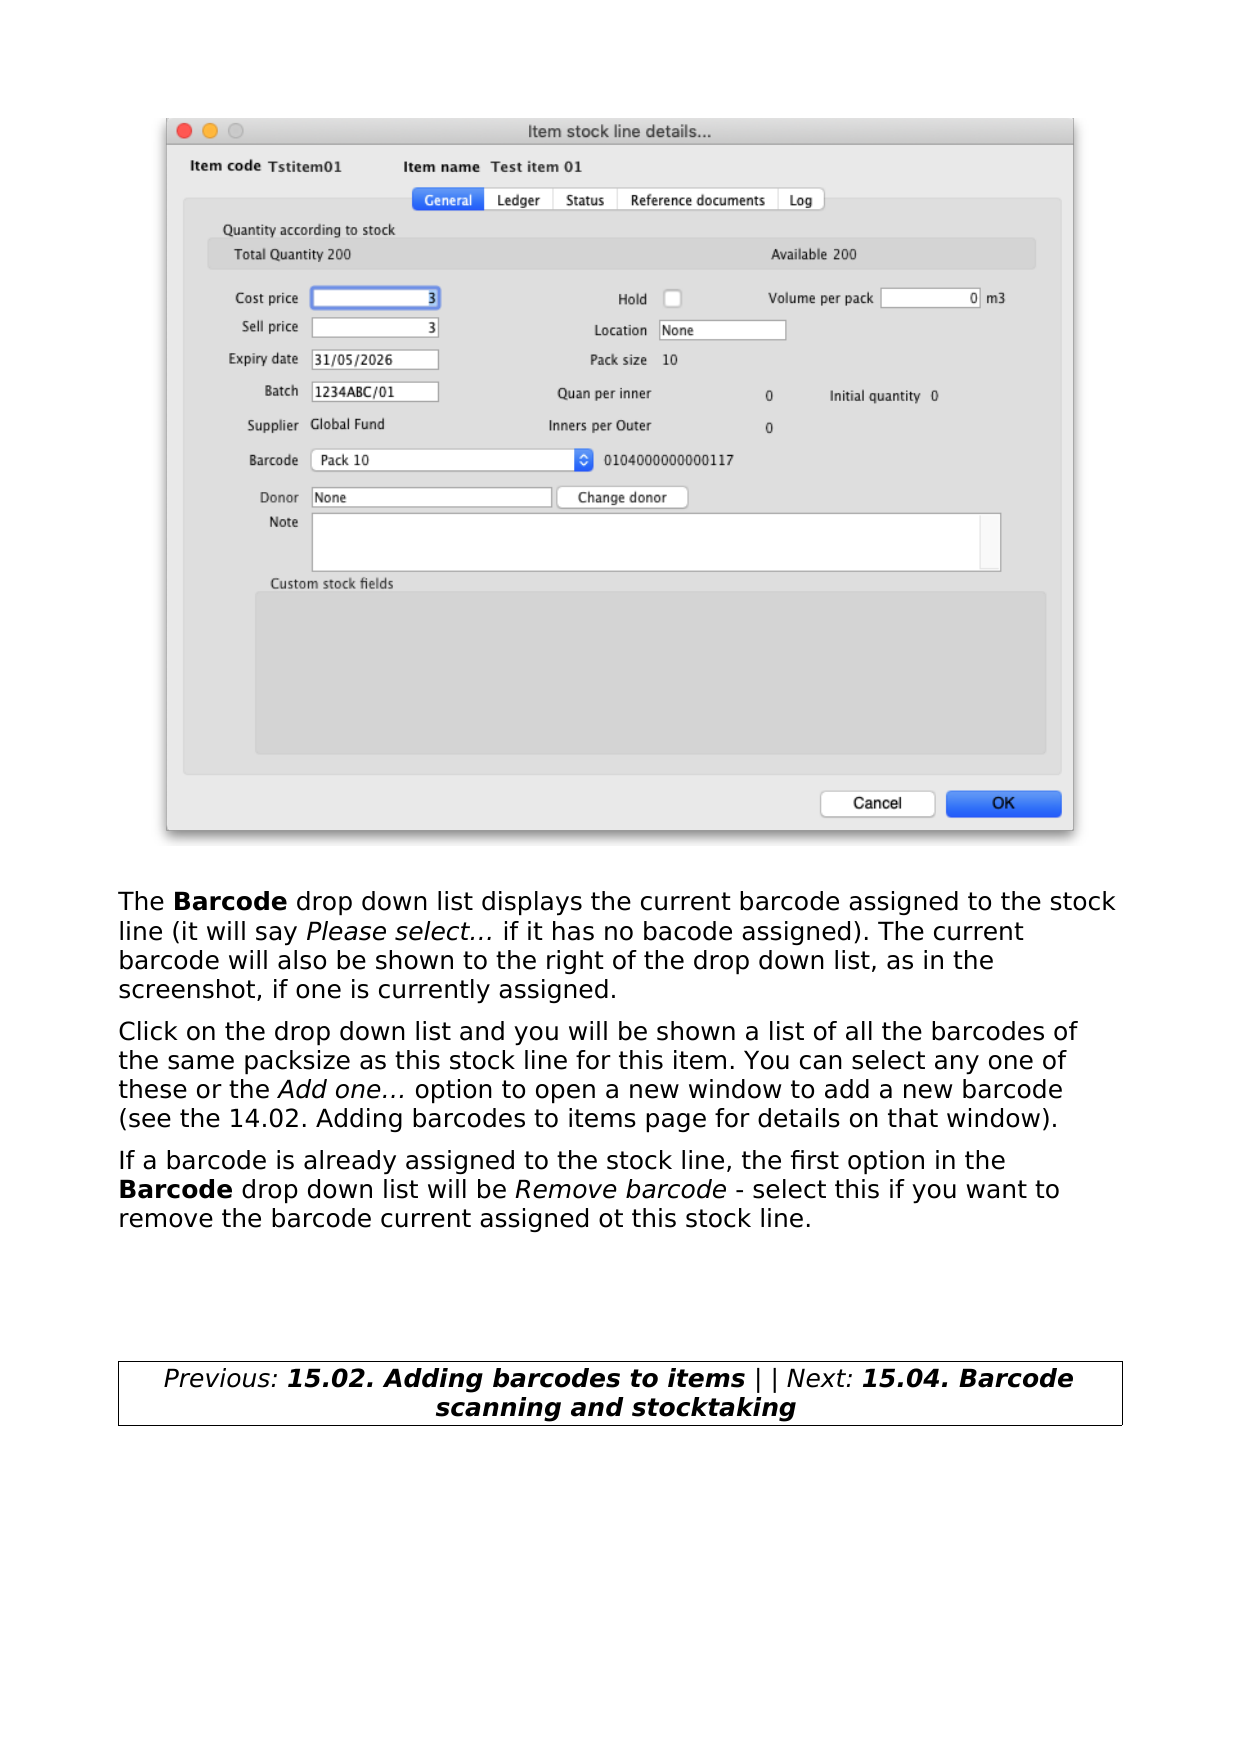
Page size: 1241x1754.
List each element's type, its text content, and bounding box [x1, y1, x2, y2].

table_header Previous: 15.02. Adding barcodes to items | | Next: 15.04. Barcode scanning and stocktaking [119, 1362, 1122, 1425]
picture [151, 118, 1089, 846]
text Click on the drop down list and you will be shown a list of all the barcodes of the same packsize as this stock line for this item. You can select any one of these or the Add one… option to open a new window to add a new barcode (see the 14.02. Adding barcodes to items page for details on that window). [118, 1017, 1122, 1133]
text The Barcode drop down list displays the current barcode assigned to the stock line (it will say Please select… if it has no bacode assigned). The current barcode will also be shown to the right of the drop down list, as in the screenshot, if one is currently assigned. [118, 888, 1122, 1004]
text If a barcode is already assigned to the stock line, the first option in the Barcode drop down list will be Remove barcode - select this if you want to remove the barcode current assigned ot this stock line. [118, 1146, 1122, 1233]
